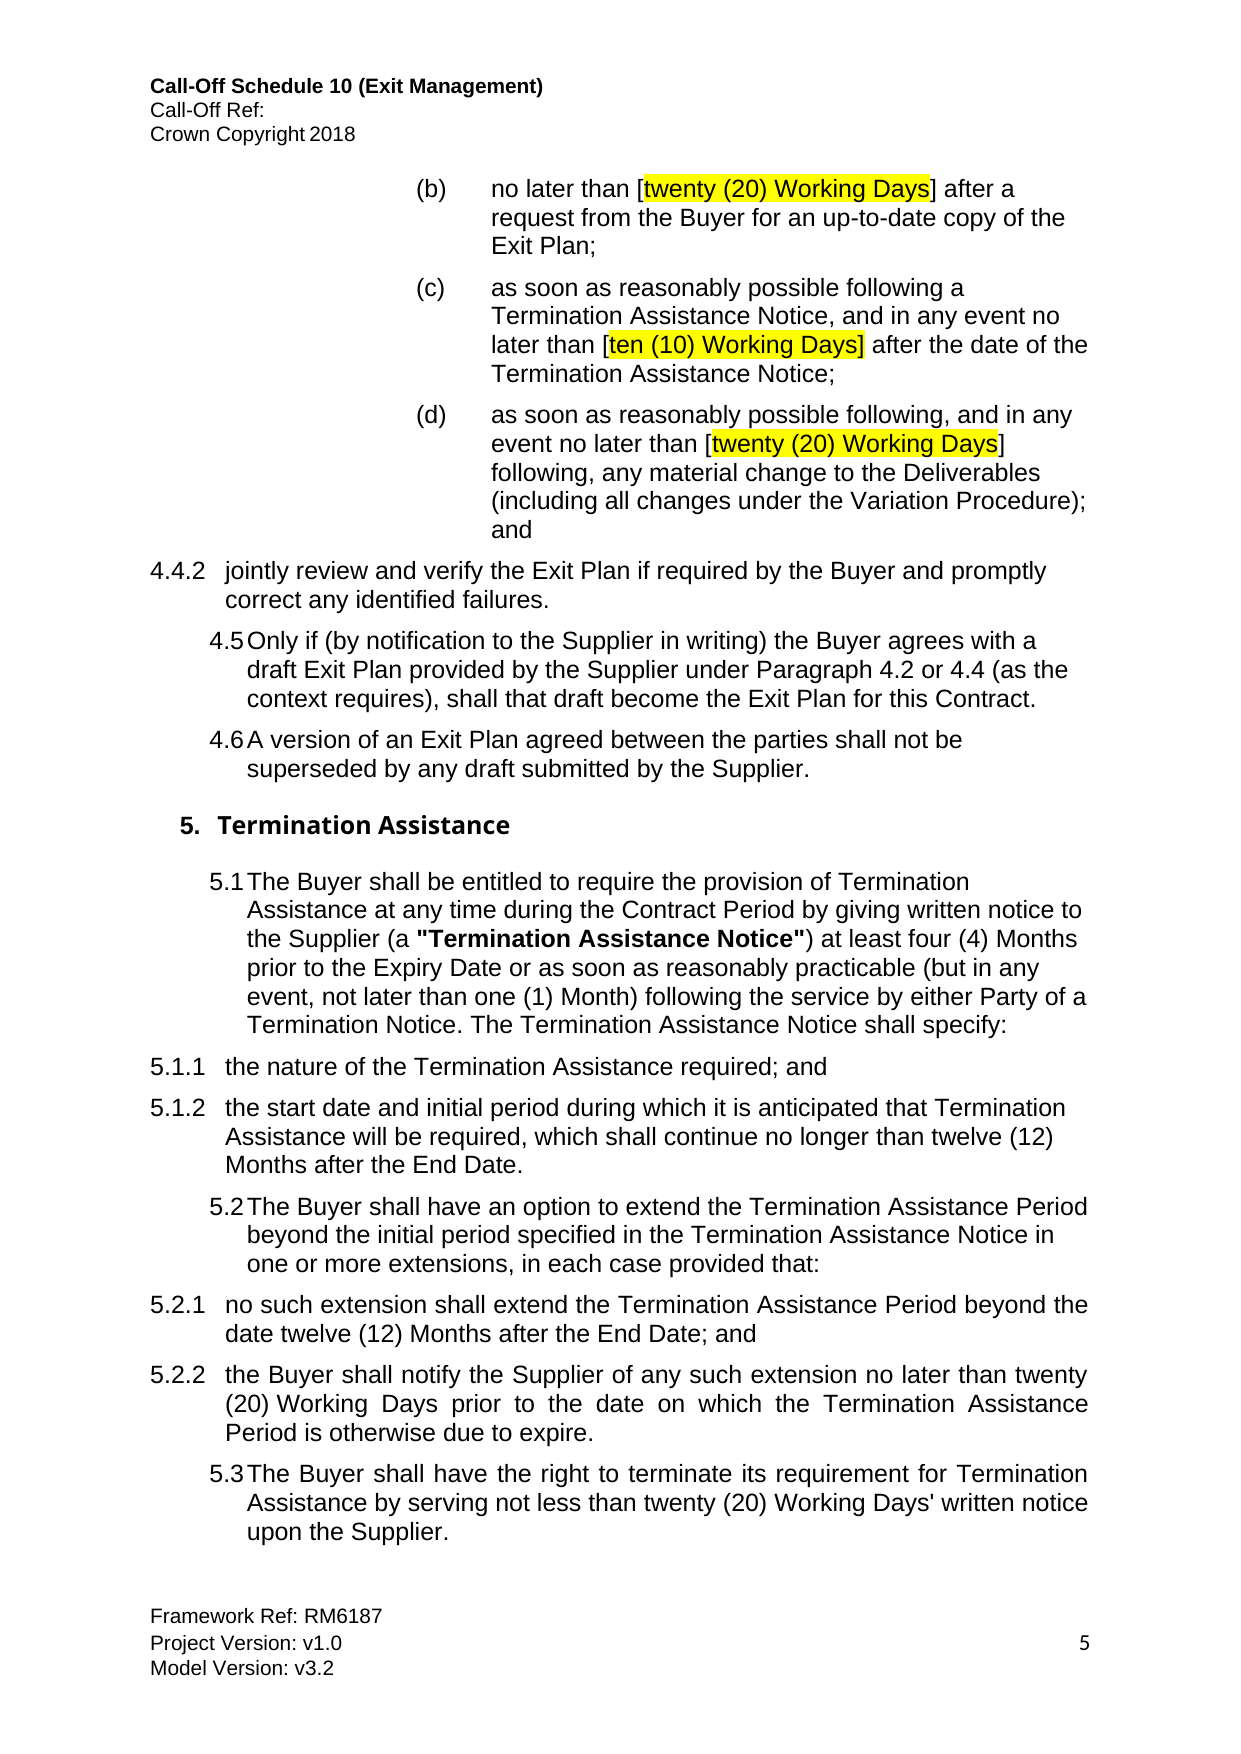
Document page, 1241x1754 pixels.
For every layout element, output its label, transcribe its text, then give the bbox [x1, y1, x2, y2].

list The Buyer shall have the right to terminate its requirement for Termination Assistance by serving not less than twenty (20) Working Days' written notice upon the Supplier. [209, 1459, 1090, 1545]
list A version of an Exit Plan agreed between the parties shall not be superseded by any draft submitted by the Supplier. [209, 725, 1090, 782]
list jointly review and verify the Exit Plan if required by the Buyer and promptly correct any identified failures. [150, 556, 1090, 614]
list Only if (by notification to the Supplier in writing) the Buyer agrees with a draft Exit Plan provided by the Supplier under Paragraph 4.2 or 4.4 (as the context requires), shall that draft become the Exit Plan for this Contract. [209, 626, 1090, 712]
list no such extension shall extend the Termination Assistance Period beyond the date twelve (12) Months after the End Date; and [150, 1290, 1090, 1348]
list The Buyer shall be entitled to require the provision of Termination Assistance at any time during the Contract Period by giving written notice to the Supplier (a "Termination Assistance Notice") at least four (4) Months prior to the Expiry Date or as soon as reasonably practicable (but in any event, not later than one (1) Month) following the service by either Party of a Termination Notice. The Termination Assistance Notice shall specify: [209, 867, 1090, 1039]
list the Buyer shall notify the Supplier of any such extension no later than twenty (20) Working Days prior to the date on which the Termination Assistance Period is otherwise due to expire. [150, 1360, 1090, 1447]
list The Buyer shall have an option to extend the Termination Assistance Period beyond the initial period specified in the Termination Assistance Notice in one or more extensions, in each case provided that: [209, 1192, 1090, 1278]
list no later than [twenty (20) Working Days] after a request from the Buyer for an up-to-date copy of the Exit Plan; [416, 174, 1090, 260]
list Termination Assistance [179, 807, 1090, 842]
list as soon as reasonably possible following, and in any event no later than [twenty (20) Working Days] following, any material change to the Deliverables (including all changes under the Variation Procedure); and [416, 400, 1090, 544]
list the nature of the Termination Assistance required; and [150, 1052, 1090, 1080]
list as soon as reasonably possible following a Termination Assistance Notice, and in any event no later than [ten (10) Working Days] after the date of the Termination Assistance Notice; [416, 272, 1090, 387]
list the start date and initial period during which it is anticipated that Termination Assistance will be required, which shall continue no longer than twelve (12) Months after the End Date. [150, 1093, 1090, 1179]
